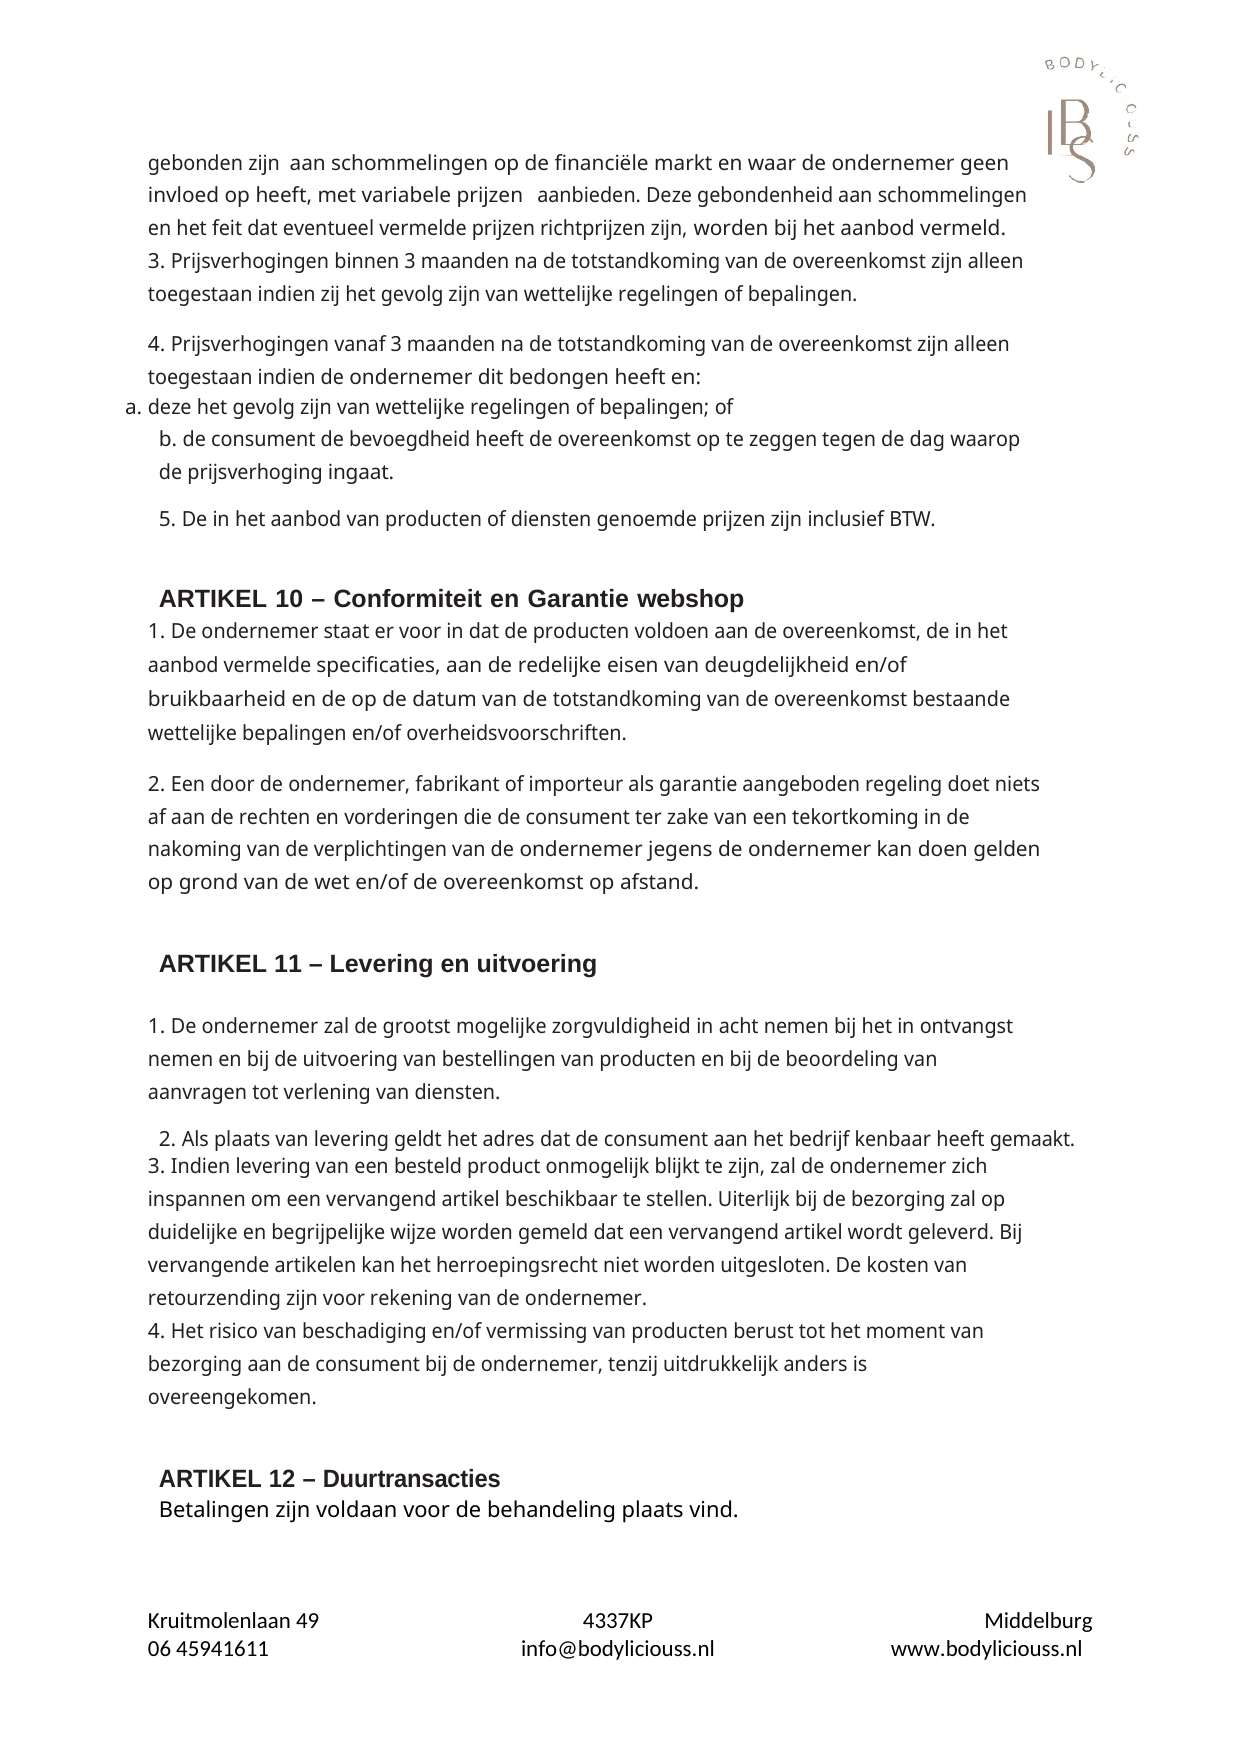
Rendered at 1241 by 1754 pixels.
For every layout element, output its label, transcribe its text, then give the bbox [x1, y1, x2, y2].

list De ondernemer zal de grootst mogelijke zorgvuldigheid in acht nemen bij het in ontvangst nemen en bij de uitvoering van bestellingen van producten en bij de beoordeling van aanvragen tot verlening van diensten. [148, 1012, 1019, 1106]
list Prijsverhogingen vanaf 3 maanden na de totstandkoming van de overeenkomst zijn alleen toegestaan indien de ondernemer dit bedongen heeft en: [148, 329, 1065, 390]
text Betalingen zijn voldaan voor de behandeling plaats vind. [159, 1494, 1093, 1524]
text ARTIKEL 11 – Levering en uitvoering [159, 949, 1062, 978]
list Als plaats van levering geldt het adres dat de consument aan het bedrijf kenbaar heeft gemaakt. [158, 1127, 1093, 1151]
list De in het aanbod van producten of diensten genoemde prijzen zijn inclusief BTW. [158, 506, 1093, 531]
list Het risico van beschadiging en/of vermissing van producten berust tot het moment van bezorging aan de consument bij de ondernemer, tenzij uitdrukkelijk anders is overeengekomen. [148, 1316, 1001, 1410]
subtitle ARTIKEL 10 – Conformiteit en Garantie webshop [159, 584, 1093, 612]
list de consument de bevoegdheid heeft de overeenkomst op te zeggen tegen de dag waarop de prijsverhoging ingaat. [159, 424, 1028, 485]
list gebonden zijn aan schommelingen op de financiële markt en waar de ondernemer geen invloed op heeft, met variabele prijzen aanbieden. Deze gebondenheid aan schommelingen en het feit dat eventueel vermelde prijzen richtprijzen zijn, worden bij het aanbod vermeld. [148, 148, 1050, 242]
list Een door de ondernemer, fabrikant of importeur als garantie aangeboden regeling doet niets af aan de rechten en vorderingen die de consument ter zake van een tekortkoming in de nakoming van de verplichtingen van de ondernemer jegens de ondernemer kan doen gelden op grond van de wet en/of de overeenkomst op afstand. [148, 769, 1062, 895]
list deze het gevolg zijn van wettelijke regelingen of bepalingen; of [125, 395, 1093, 419]
subtitle ARTIKEL 12 – Duurtransacties [159, 1464, 1093, 1493]
list Indien levering van een besteld product onmogelijk blijkt te zijn, zal de ondernemer zich inspannen om een vervangend artikel beschikbaar te stellen. Uiterlijk bij de bezorging zal op duidelijke en begrijpelijke wijze worden gemeld dat een vervangend artikel wordt geleverd. Bij vervangende artikelen kan het herroepingsrecht niet worden uitgesloten. De kosten van retourzending zijn voor rekening van de ondernemer. [148, 1151, 1079, 1312]
list Prijsverhogingen binnen 3 maanden na de totstandkoming van de overeenkomst zijn alleen toegestaan indien zij het gevolg zijn van wettelijke regelingen of bepalingen. [148, 247, 1076, 308]
list De ondernemer staat er voor in dat de producten voldoen aan de overeenkomst, de in het aanbod vermelde specificaties, aan de redelijke eisen van deugdelijkheid en/of bruikbaarheid en de op de datum van de totstandkoming van de overeenkomst bestaande wettelijke bepalingen en/of overheidsvoorschriften. [148, 616, 1034, 747]
